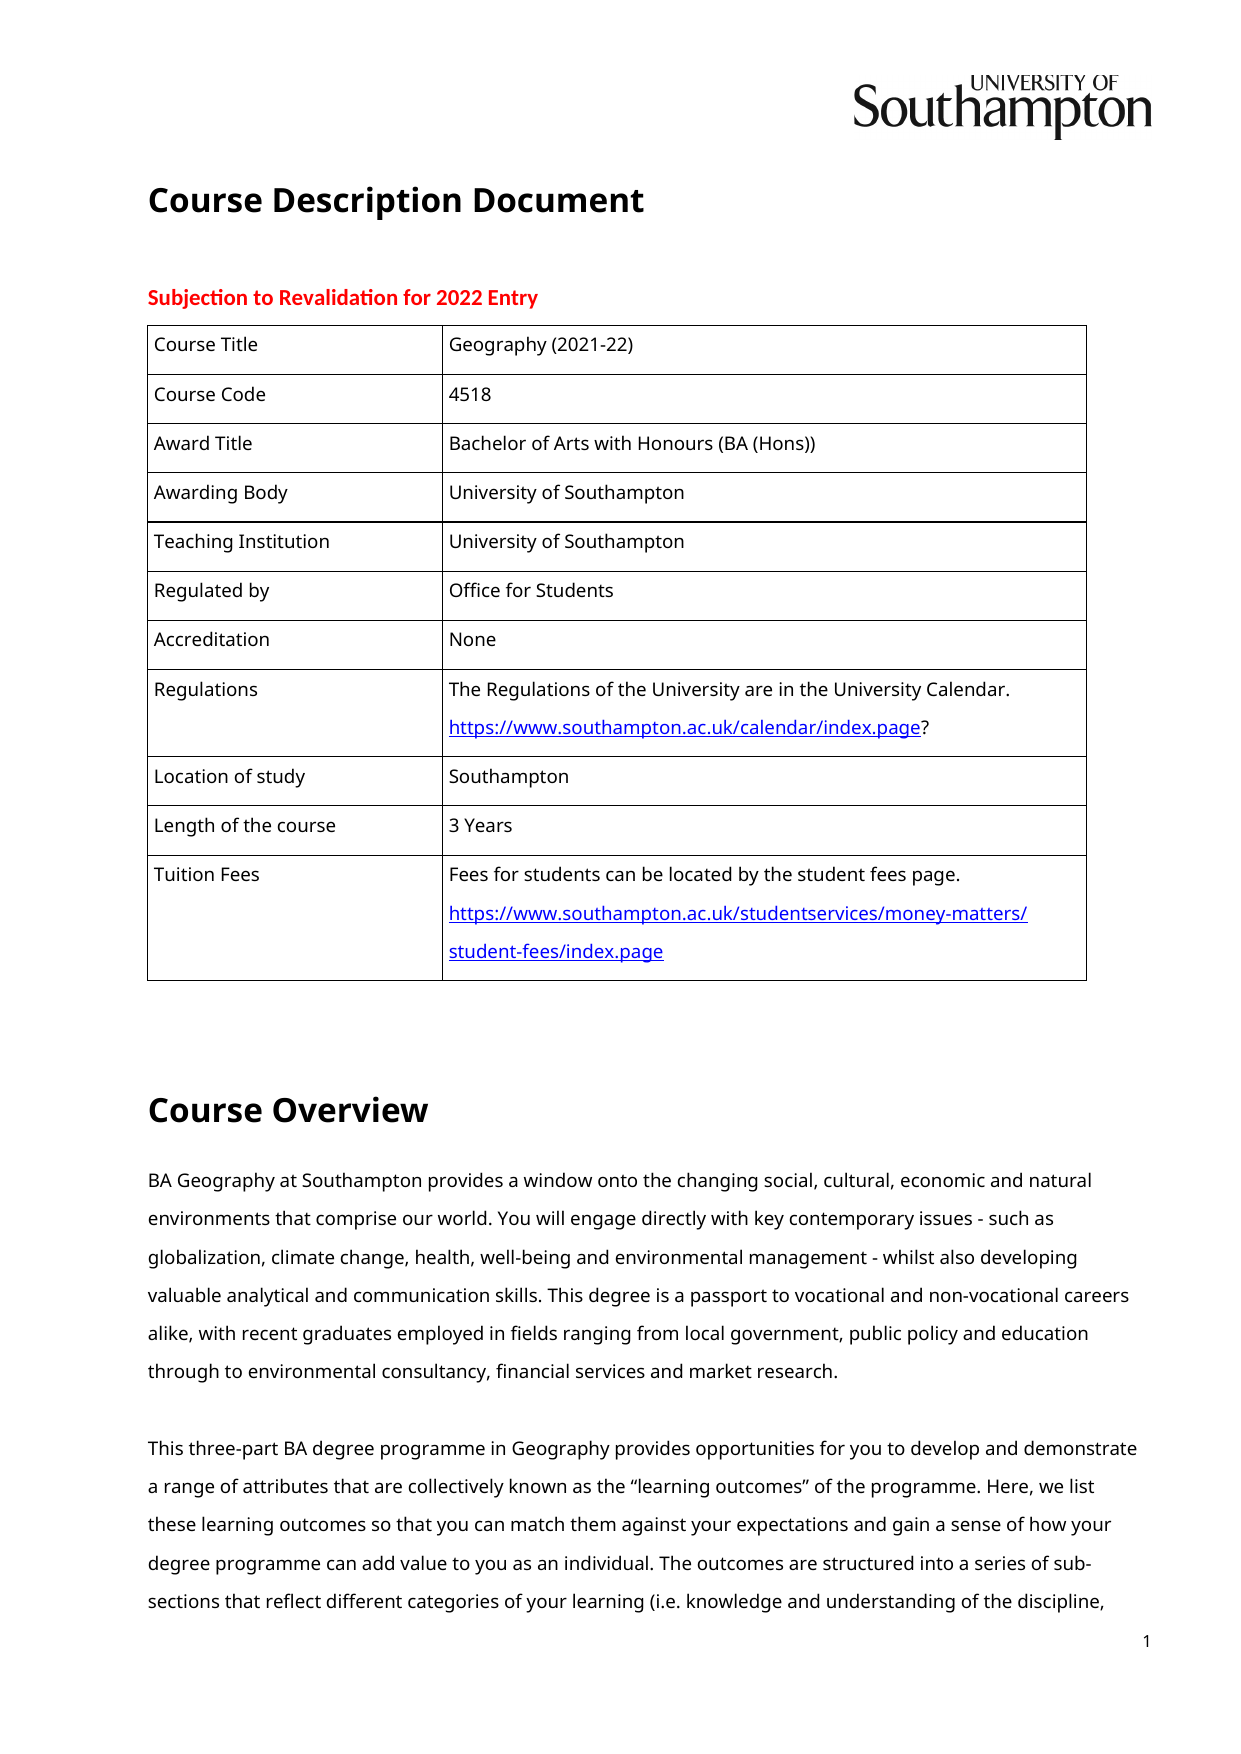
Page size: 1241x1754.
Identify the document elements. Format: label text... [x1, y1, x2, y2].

table_cell University of Southampton [443, 523, 1086, 571]
table_cell Southampton [443, 757, 1086, 805]
table_cell Awarding Body [148, 473, 442, 521]
table_cell Accreditation [148, 621, 442, 669]
text Subjection to Revalidation for 2022 Entry [148, 283, 1152, 311]
table_cell Location of study [148, 757, 442, 805]
text BA Geography at Southampton provides a window onto the changing social, cultural, economic and natural environments that comprise our world. You will engage directly with key contemporary issues - such as globalization, climate change, health, well-being and environmental management - whilst also developing valuable analytical and communication skills. This degree is a passport to vocational and non-vocational careers alike, with recent graduates employed in fields ranging from local government, public policy and education through to environmental consultancy, financial services and market research. This three-part BA degree programme in Geography provides opportunities for you to develop and demonstrate a range of attributes that are collectively known as the “learning outcomes” of the programme. Here, we list these learning outcomes so that you can match them against your expectations and gain a sense of how your degree programme can add value to you as an individual. The outcomes are structured into a series of sub-sections that reflect different categories of your learning (i.e. knowledge and understanding of the discipline, [148, 1167, 1145, 1613]
table_cell None [443, 621, 1086, 669]
table_cell Tuition Fees [148, 856, 442, 980]
table_header Geography (2021-22) [443, 326, 1086, 374]
subtitle Course Overview [148, 1087, 1152, 1132]
table_cell Fees for students can be located by the student fees page. https://www.southampton.ac.uk/studentservices/money-matters/student-fees/index.page [443, 856, 1086, 980]
table_cell Bachelor of Arts with Honours (BA (Hons)) [443, 424, 1086, 472]
table_cell Regulated by [148, 572, 442, 620]
table_cell Office for Students [443, 572, 1086, 620]
table_cell Regulations [148, 670, 442, 756]
subtitle Course Description Document [148, 177, 1152, 222]
table_cell Course Code [148, 375, 442, 423]
table_cell The Regulations of the University are in the University Calendar. https://www.southampton.ac.uk/calendar/index.page? [443, 670, 1086, 756]
table_cell 4518 [443, 375, 1086, 423]
table_cell University of Southampton [443, 473, 1086, 521]
table_header Course Title [148, 326, 442, 374]
table_cell Award Title [148, 424, 442, 472]
table_cell 3 Years [443, 806, 1086, 854]
table_cell Teaching Institution [148, 523, 442, 571]
table_cell Length of the course [148, 806, 442, 854]
